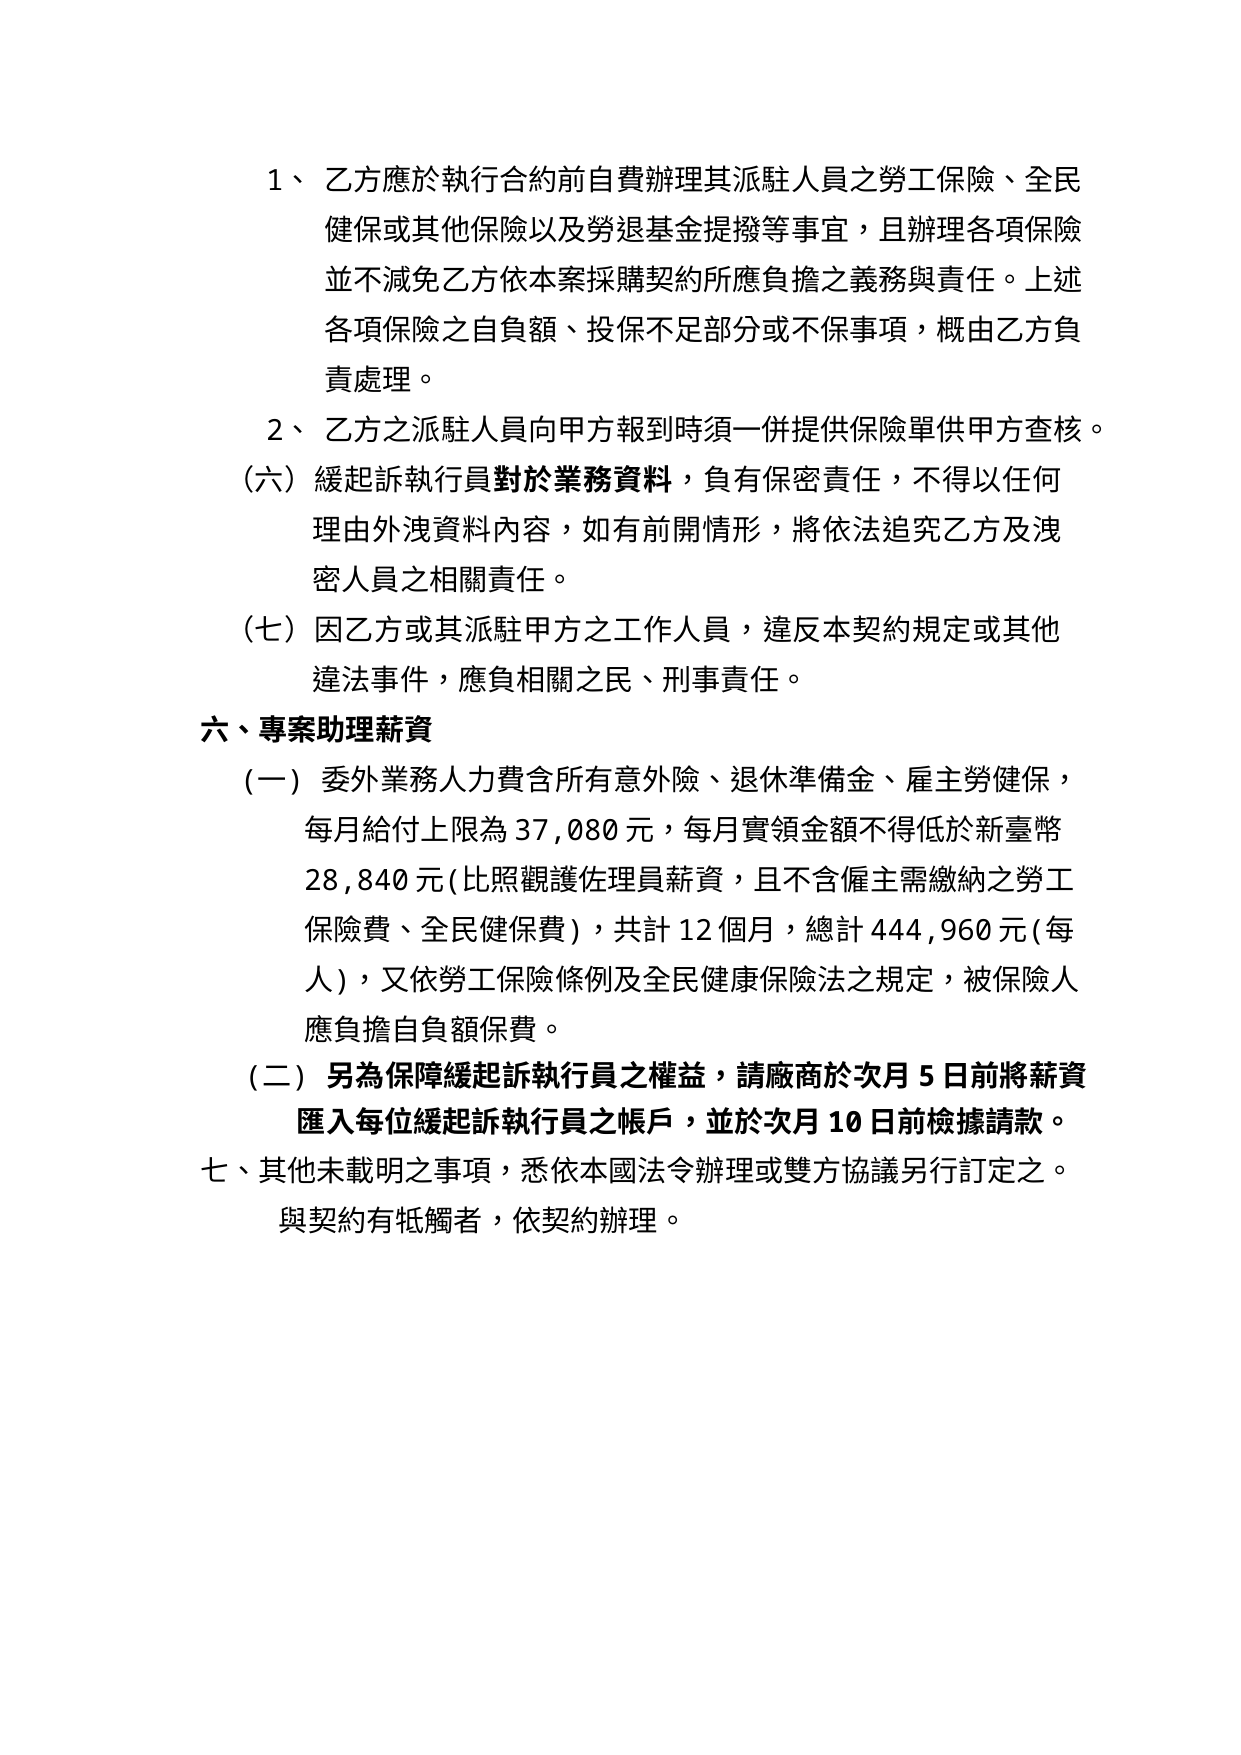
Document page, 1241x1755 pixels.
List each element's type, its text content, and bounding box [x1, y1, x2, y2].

text 1、 乙方應於執行合約前自費辦理其派駐人員之勞工保險、全民健保或其他保險以及勞退基金提撥等事宜，且辦理各項保險並不減免乙方依本案採購契約所應負擔之義務與責任。上述各項保險之自負額、投保不足部分或不保事項，概由乙方負責處理。 [266, 150, 1087, 400]
text 七、其他未載明之事項，悉依本國法令辦理或雙方協議另行訂定之。與契約有牴觸者，依契約辦理。 [200, 1142, 1087, 1242]
text （六）緩起訴執行員對於業務資料，負有保密責任，不得以任何理由外洩資料內容，如有前開情形，將依法追究乙方及洩密人員之相關責任。 [225, 450, 1061, 600]
text （七）因乙方或其派駐甲方之工作人員，違反本契約規定或其他違法事件，應負相關之民、刑事責任。 [225, 600, 1061, 700]
text 2、 乙方之派駐人員向甲方報到時須一併提供保險單供甲方查核。 [266, 400, 1087, 450]
text (一) 委外業務人力費含所有意外險、退休準備金、雇主勞健保，每月給付上限為37,080元，每月實領金額不得低於新臺幣28,840元(比照觀護佐理員薪資，且不含僱主需繳納之勞工保險費、全民健保費)，共計12個月，總計444,960元(每人)，又依勞工保險條例及全民健康保險法之規定，被保險人應負擔自負額保費。 [187, 750, 1087, 1050]
text (二) 另為保障緩起訴執行員之權益，請廠商於次月5日前將薪資匯入每位緩起訴執行員之帳戶，並於次月10日前檢據請款。 [209, 1050, 1087, 1142]
text 六、專案助理薪資 [200, 700, 1087, 750]
